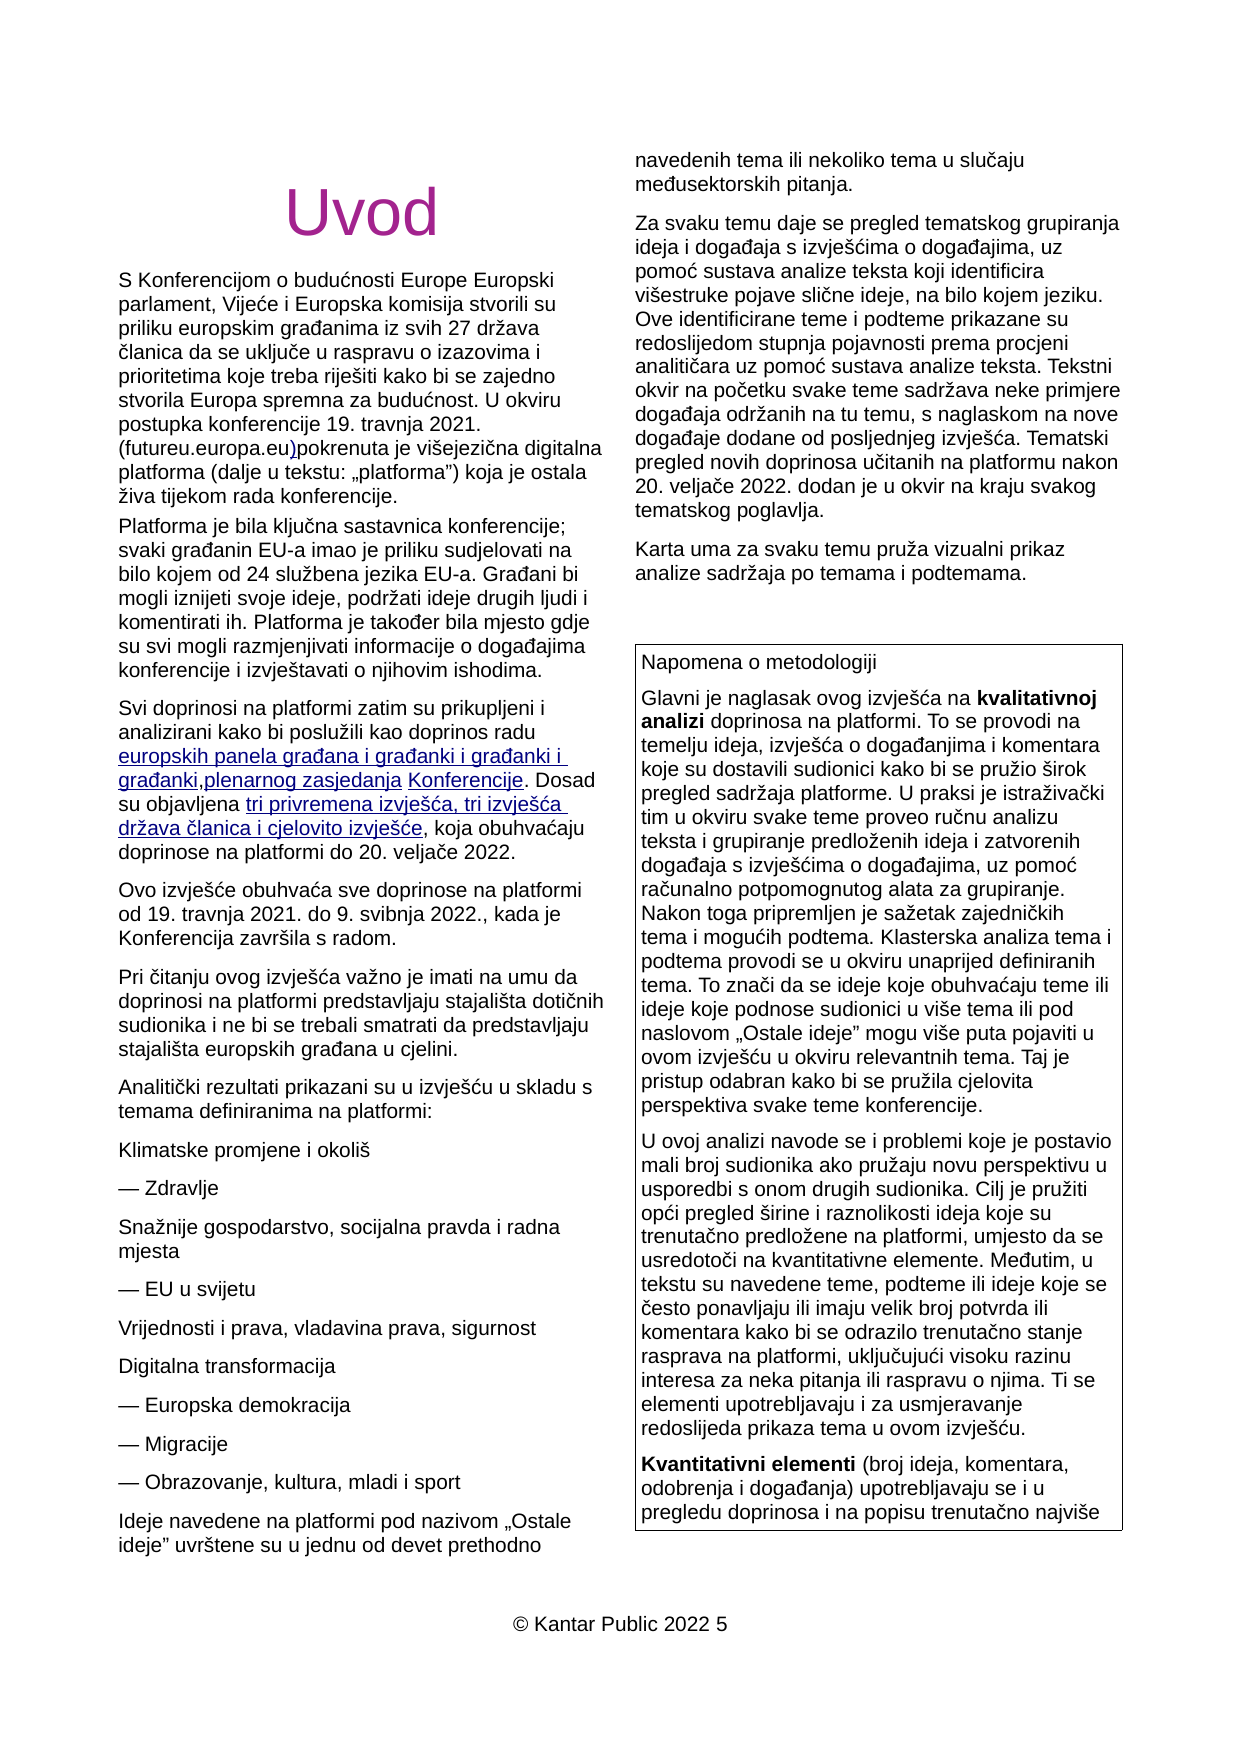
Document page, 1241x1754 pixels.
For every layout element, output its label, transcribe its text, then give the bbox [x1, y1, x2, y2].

text Vrijednosti i prava, vladavina prava, sigurnost [118, 1316, 605, 1340]
text Analitički rezultati prikazani su u izvješću u skladu s temama definiranima na platformi: [118, 1075, 605, 1123]
text Glavni je naglasak ovog izvješća na kvalitativnoj analizi doprinosa na platformi. To se provodi na temelju ideja, izvješća o događanjima i komentara koje su dostavili sudionici kako bi se pružio širok pregled sadržaja platforme. U praksi je istraživački tim u okviru svake teme proveo ručnu analizu teksta i grupiranje predloženih ideja i zatvorenih događaja s izvješćima o događajima, uz pomoć računalno potpomognutog alata za grupiranje. Nakon toga pripremljen je sažetak zajedničkih tema i mogućih podtema. Klasterska analiza tema i podtema provodi se u okviru unaprijed definiranih tema. To znači da se ideje koje obuhvaćaju teme ili ideje koje podnose sudionici u više tema ili pod naslovom „Ostale ideje” mogu više puta pojaviti u ovom izvješću u okviru relevantnih tema. Taj je pristup odabran kako bi se pružila cjelovita perspektiva svake teme konferencije. [636, 679, 1122, 1117]
text Ideje navedene na platformi pod nazivom „Ostale ideje” uvrštene su u jednu od devet prethodno [118, 1508, 605, 1556]
text U ovoj analizi navode se i problemi koje je postavio mali broj sudionika ako pružaju novu perspektivu u usporedbi s onom drugih sudionika. Cilj je pružiti opći pregled širine i raznolikosti ideja koje su trenutačno predložene na platformi, umjesto da se usredotoči na kvantitativne elemente. Međutim, u tekstu su navedene teme, podteme ili ideje koje se često ponavljaju ili imaju velik broj potvrda ili komentara kako bi se odrazilo trenutačno stanje rasprava na platformi, uključujući visoku razinu interesa za neka pitanja ili raspravu o njima. Ti se elementi upotrebljavaju i za usmjeravanje redoslijeda prikaza tema u ovom izvješću. [636, 1122, 1122, 1440]
text S Konferencijom o budućnosti Europe Europski parlament, Vijeće i Europska komisija stvorili su priliku europskim građanima iz svih 27 država članica da se uključe u raspravu o izazovima i prioritetima koje treba riješiti kako bi se zajedno stvorila Europa spremna za budućnost. U okviru postupka konferencije 19. travnja 2021. (futureu.europa.eu)pokrenuta je višejezična digitalna platforma (dalje u tekstu: „platforma”) koja je ostala živa tijekom rada konferencije. [118, 268, 605, 508]
text navedenih tema ili nekoliko tema u slučaju međusektorskih pitanja. [635, 148, 1122, 196]
text Karta uma za svaku temu pruža vizualni prikaz analize sadržaja po temama i podtemama. [635, 537, 1122, 584]
text Za svaku temu daje se pregled tematskog grupiranja ideja i događaja s izvješćima o događajima, uz pomoć sustava analize teksta koji identificira višestruke pojave slične ideje, na bilo kojem jeziku. Ove identificirane teme i podteme prikazane su redoslijedom stupnja pojavnosti prema procjeni analitičara uz pomoć sustava analize teksta. Tekstni okvir na početku svake teme sadržava neke primjere događaja održanih na tu temu, s naglaskom na nove događaje dodane od posljednjeg izvješća. Tematski pregled novih doprinosa učitanih na platformu nakon 20. veljače 2022. dodan je u okvir na kraju svakog tematskog poglavlja. [635, 211, 1122, 522]
text Snažnije gospodarstvo, socijalna pravda i radna mjesta [118, 1215, 605, 1263]
text Kvantitativni elementi (broj ideja, komentara, odobrenja i događanja) upotrebljavaju se i u pregledu doprinosa i na popisu trenutačno najviše [636, 1446, 1122, 1530]
text — Europska demokracija [118, 1393, 605, 1417]
text Svi doprinosi na platformi zatim su prikupljeni i analizirani kako bi poslužili kao doprinos radu europskih panela građana i građanki i građanki i građanki,plenarnog zasjedanja Konferencije. Dosad su objavljena tri privremena izvješća, tri izvješća država članica i cjelovito izvješće, koja obuhvaćaju doprinose na platformi do 20. veljače 2022. [118, 696, 605, 864]
subtitle Uvod [118, 173, 605, 250]
text Ovo izvješće obuhvaća sve doprinose na platformi od 19. travnja 2021. do 9. svibnja 2022., kada je Konferencija završila s radom. [118, 878, 605, 950]
text — Migracije [118, 1431, 605, 1455]
text — EU u svijetu [118, 1277, 605, 1301]
text — Obrazovanje, kultura, mladi i sport [118, 1470, 605, 1494]
text Digitalna transformacija [118, 1354, 605, 1378]
text Napomena o metodologiji [636, 645, 1122, 673]
text Platforma je bila ključna sastavnica konferencije; svaki građanin EU-a imao je priliku sudjelovati na bilo kojem od 24 službena jezika EU-a. Građani bi mogli iznijeti svoje ideje, podržati ideje drugih ljudi i komentirati ih. Platforma je također bila mjesto gdje su svi mogli razmjenjivati informacije o događajima konferencije i izvještavati o njihovim ishodima. [118, 514, 605, 681]
text Klimatske promjene i okoliš [118, 1138, 605, 1162]
text Pri čitanju ovog izvješća važno je imati na umu da doprinosi na platformi predstavljaju stajališta dotičnih sudionika i ne bi se trebali smatrati da predstavljaju stajališta europskih građana u cjelini. [118, 965, 605, 1061]
text — Zdravlje [118, 1176, 605, 1200]
